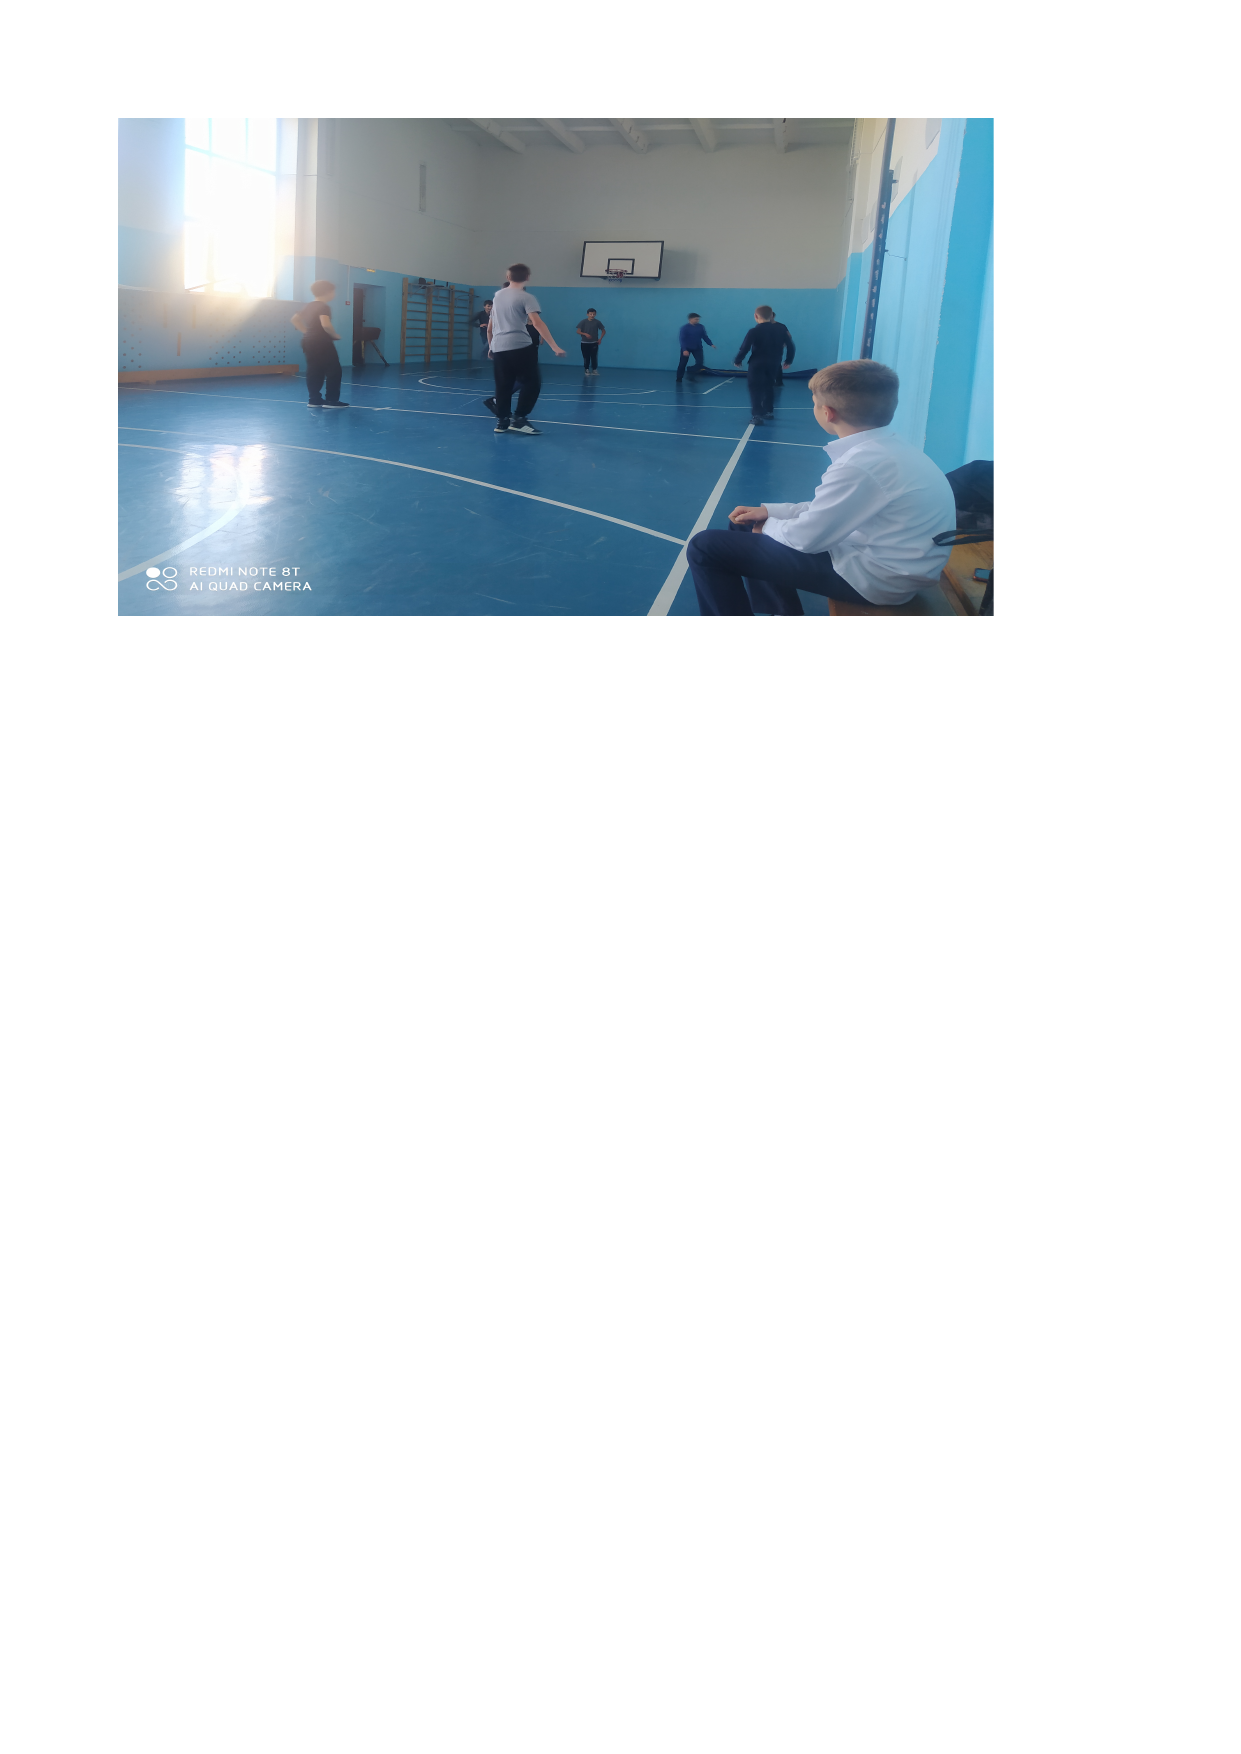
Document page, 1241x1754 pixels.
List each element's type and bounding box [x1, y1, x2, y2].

picture [118, 118, 994, 616]
